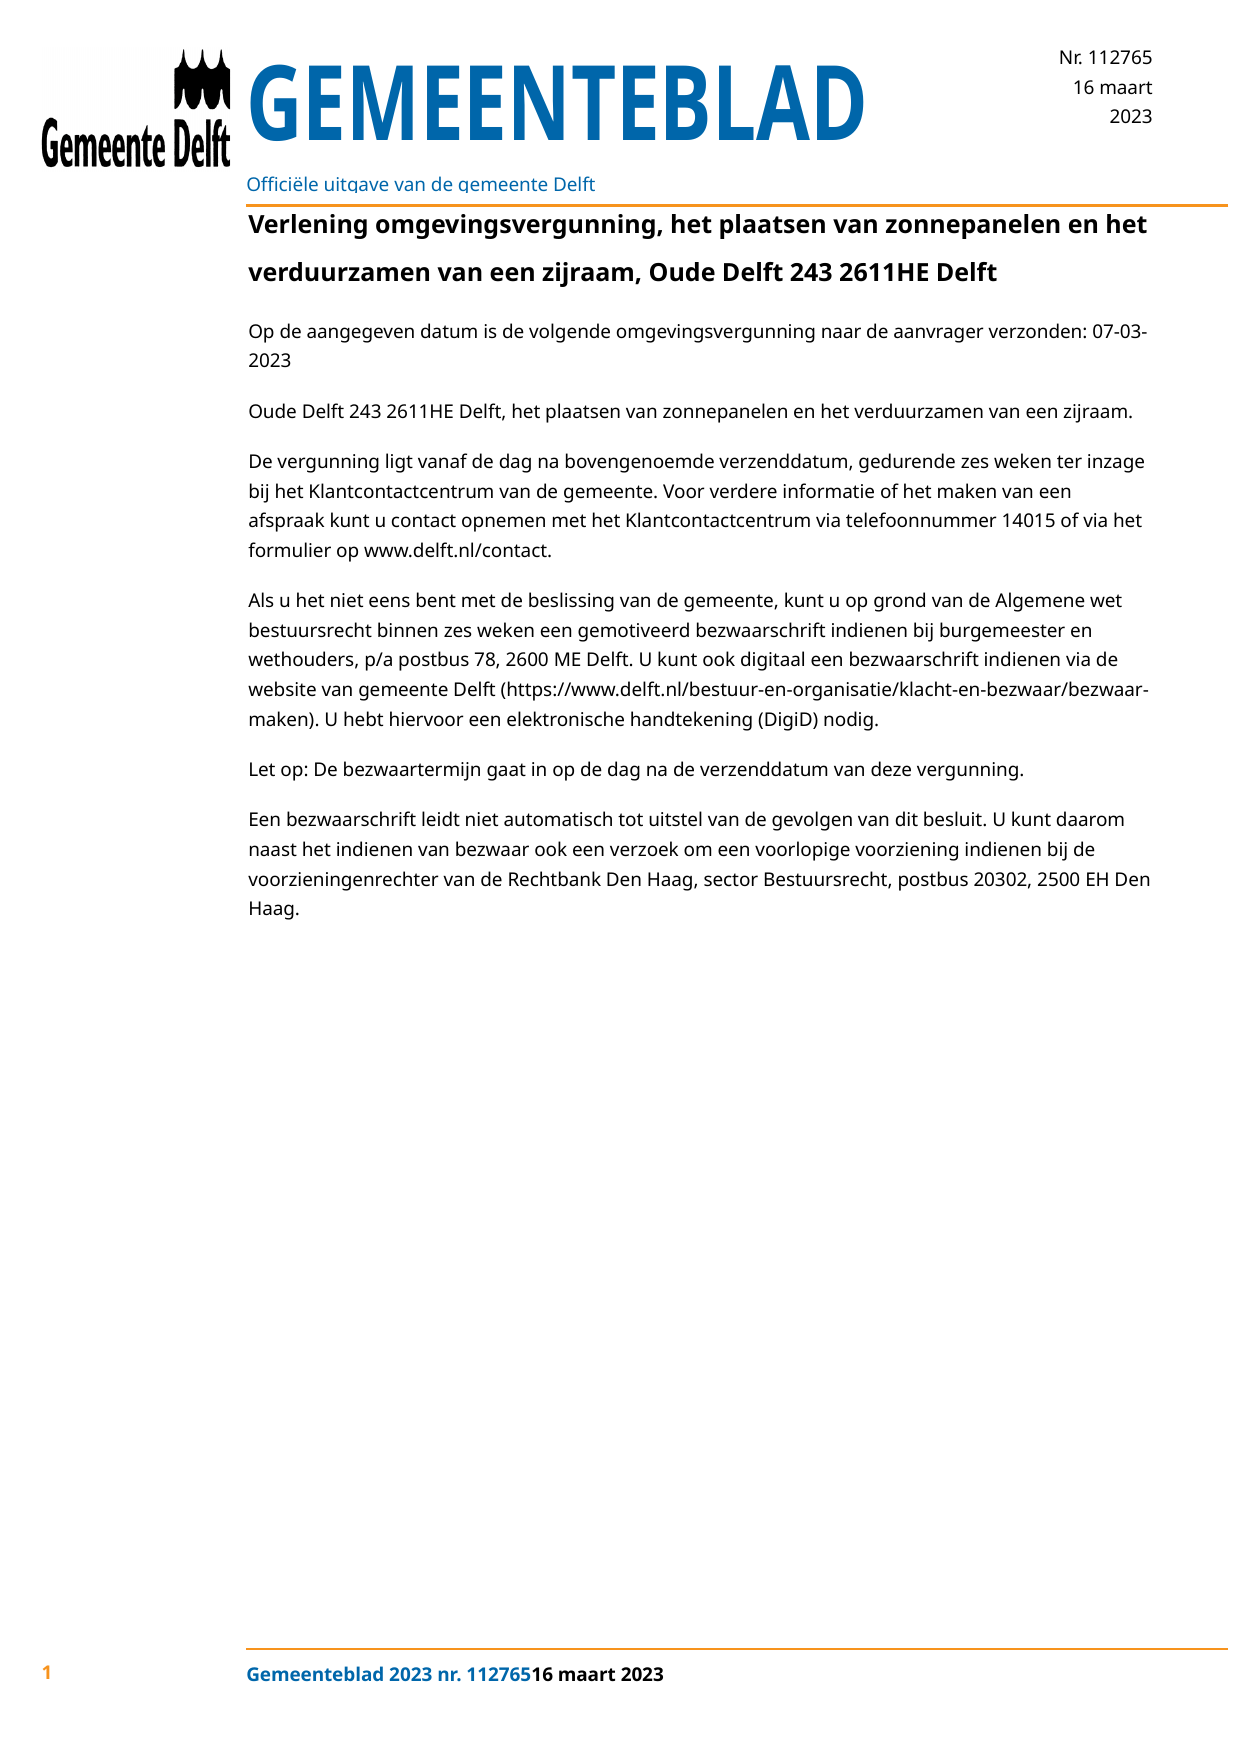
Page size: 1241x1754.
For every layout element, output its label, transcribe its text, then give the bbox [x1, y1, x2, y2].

text De vergunning ligt vanaf de dag na bovengenoemde verzenddatum, gedurende zes weken ter inzage bij het Klantcontactcentrum van de gemeente. Voor verdere informatie of het maken van een afspraak kunt u contact opnemen met het Klantcontactcentrum via telefoonnummer 14015 of via het formulier op www.delft.nl/contact. [248, 448, 1152, 563]
text Een bezwaarschrift leidt niet automatisch tot uitstel van de gevolgen van dit besluit. U kunt daarom naast het indienen van bezwaar ook een verzoek om een voorlopige voorziening indienen bij de voorzieningenrechter van de Rechtbank Den Haag, sector Bestuursrecht, postbus 20302, 2500 EH Den Haag. [248, 807, 1152, 921]
text Oude Delft 243 2611HE Delft, het plaatsen van zonnepanelen en het verduurzamen van een zijraam. [248, 398, 1152, 424]
text Let op: De bezwaartermijn gaat in op de dag na de verzenddatum van deze vergunning. [248, 756, 1152, 782]
text Verlening omgevingsvergunning, het plaatsen van zonnepanelen en het verduurzamen van een zijraam, Oude Delft 243 2611HE Delft [248, 207, 1152, 288]
text Op de aangegeven datum is de volgende omgevingsvergunning naar de aanvrager verzonden: 07-03-2023 [248, 318, 1152, 373]
text Als u het niet eens bent met de beslissing van de gemeente, kunt u op grond van de Algemene wet bestuursrecht binnen zes weken een gemotiveerd bezwaarschrift indienen bij burgemeester en wethouders, p/a postbus 78, 2600 ME Delft. U kunt ook digitaal een bezwaarschrift indienen via de website van gemeente Delft (https://www.delft.nl/bestuur-en-organisatie/klacht-en-bezwaar/bezwaar-maken). U hebt hiervoor een elektronische handtekening (DigiD) nodig. [248, 587, 1152, 732]
picture [41, 47, 231, 172]
